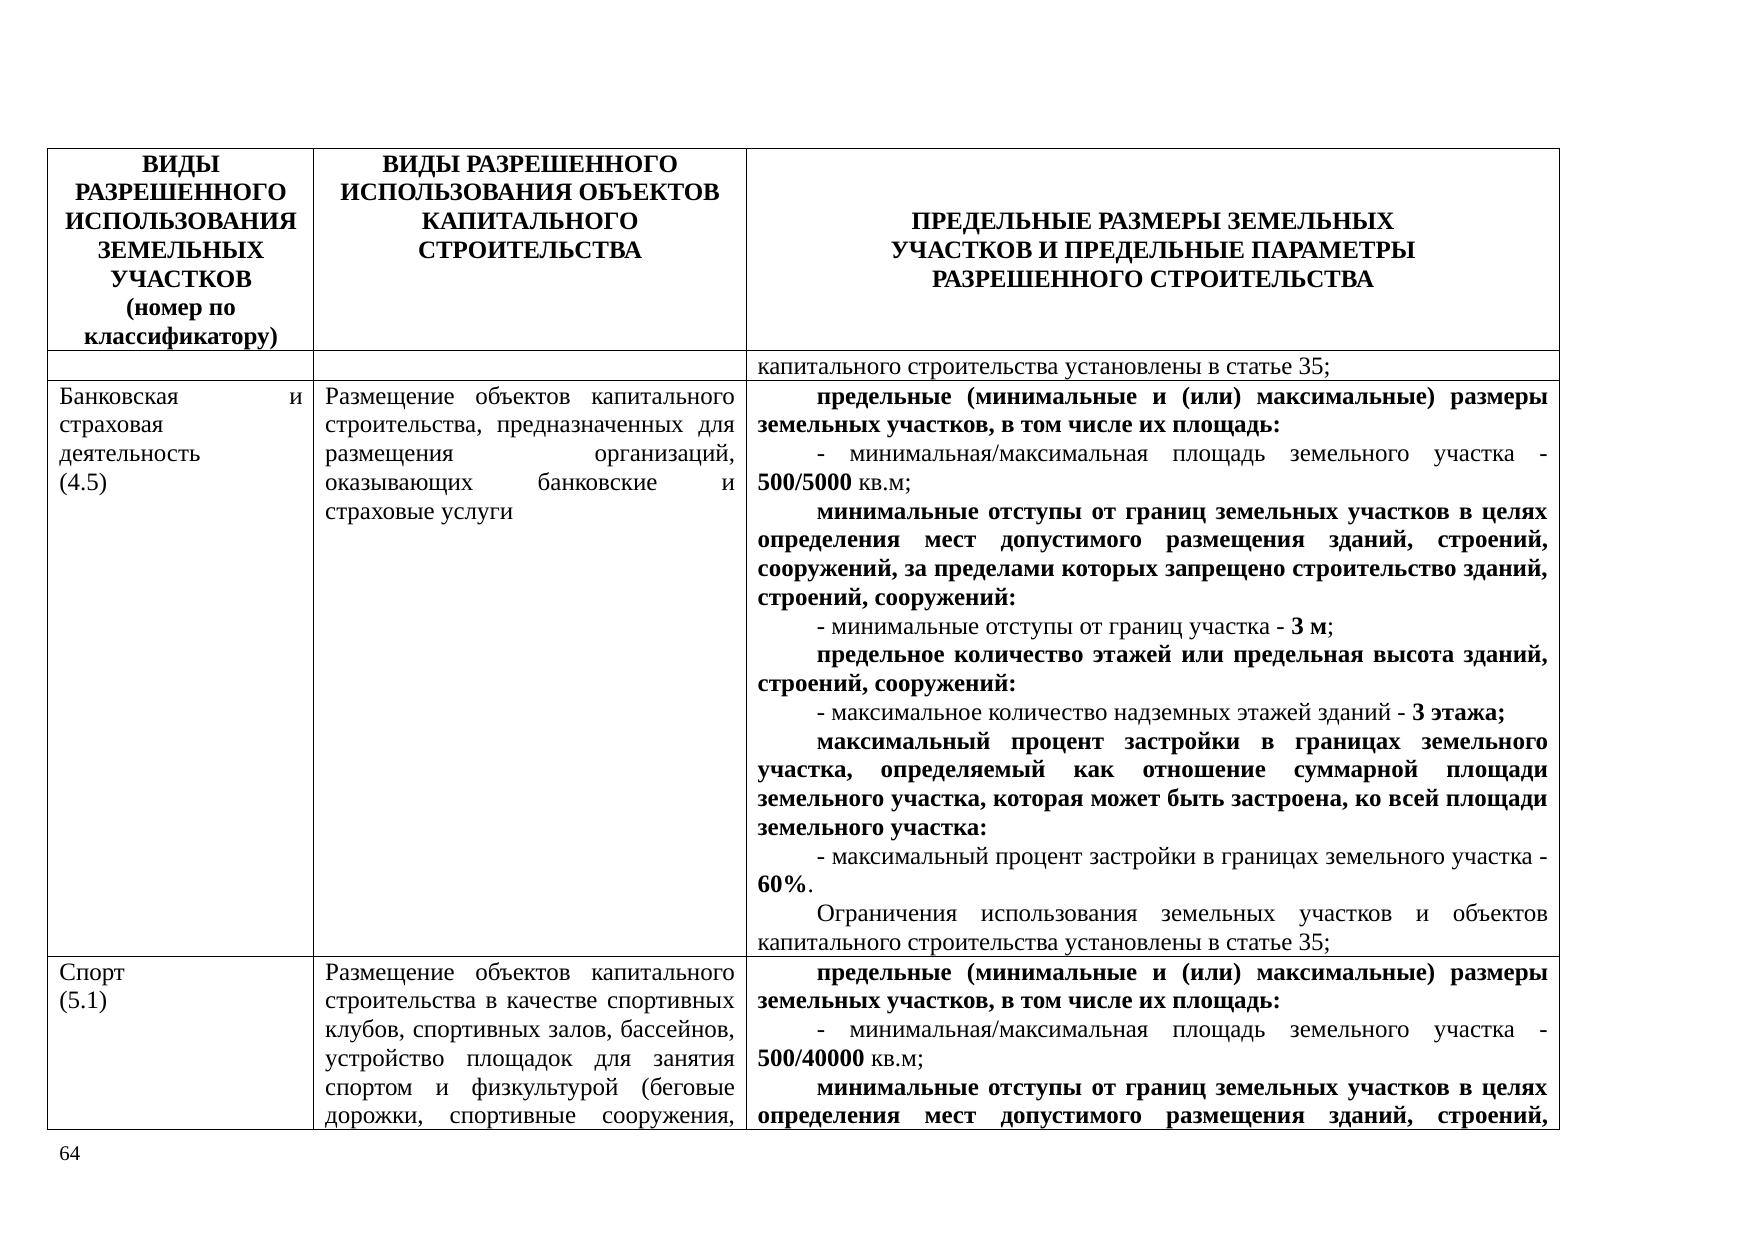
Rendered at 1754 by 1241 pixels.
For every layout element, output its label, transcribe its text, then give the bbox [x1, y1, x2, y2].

table_cell [314, 351, 746, 380]
table_cell Спорт (5.1) [48, 957, 313, 1129]
table_cell предельные (минимальные и (или) максимальные) размеры земельных участков, в том числе их площадь: - минимальная/максимальная площадь земельного участка - 500/5000 кв.м; минимальные отступы от границ земельных участков в целях определения мест допустимого размещения зданий, строений, сооружений, за пределами которых запрещено строительство зданий, строений, сооружений: - минимальные отступы от границ участка - 3 м; предельное количество этажей или предельная высота зданий, строений, сооружений: - максимальное количество надземных этажей зданий - 3 этажа; максимальный процент застройки в границах земельного участка, определяемый как отношение суммарной площади земельного участка, которая может быть застроена, ко всей площади земельного участка: - максимальный процент застройки в границах земельного участка - 60%. Ограничения использования земельных участков и объектов капитального строительства установлены в статье 35; [747, 381, 1559, 956]
table_cell Банковская и страховая деятельность (4.5) [48, 381, 313, 956]
table_header ВИДЫ РАЗРЕШЕННОГО ИСПОЛЬЗОВАНИЯ ЗЕМЕЛЬНЫХ УЧАСТКОВ (номер по классификатору) [48, 149, 313, 350]
table_header ПРЕДЕЛЬНЫЕ РАЗМЕРЫ ЗЕМЕЛЬНЫХ УЧАСТКОВ И ПРЕДЕЛЬНЫЕ ПАРАМЕТРЫ РАЗРЕШЕННОГО СТРОИТЕЛЬСТВА [747, 149, 1559, 350]
table_cell [48, 351, 313, 380]
table_cell капитального строительства установлены в статье 35; [747, 351, 1559, 380]
table_cell Размещение объектов капитального строительства в качестве спортивных клубов, спортивных залов, бассейнов, устройство площадок для занятия спортом и физкультурой (беговые дорожки, спортивные сооружения, [314, 957, 746, 1129]
table_cell Размещение объектов капитального строительства, предназначенных для размещения организаций, оказывающих банковские и страховые услуги [314, 381, 746, 956]
table_header ВИДЫ РАЗРЕШЕННОГО ИСПОЛЬЗОВАНИЯ ОБЪЕКТОВ КАПИТАЛЬНОГО СТРОИТЕЛЬСТВА [314, 149, 746, 350]
table_cell предельные (минимальные и (или) максимальные) размеры земельных участков, в том числе их площадь: - минимальная/максимальная площадь земельного участка - 500/40000 кв.м; минимальные отступы от границ земельных участков в целях определения мест допустимого размещения зданий, строений, [747, 957, 1559, 1129]
